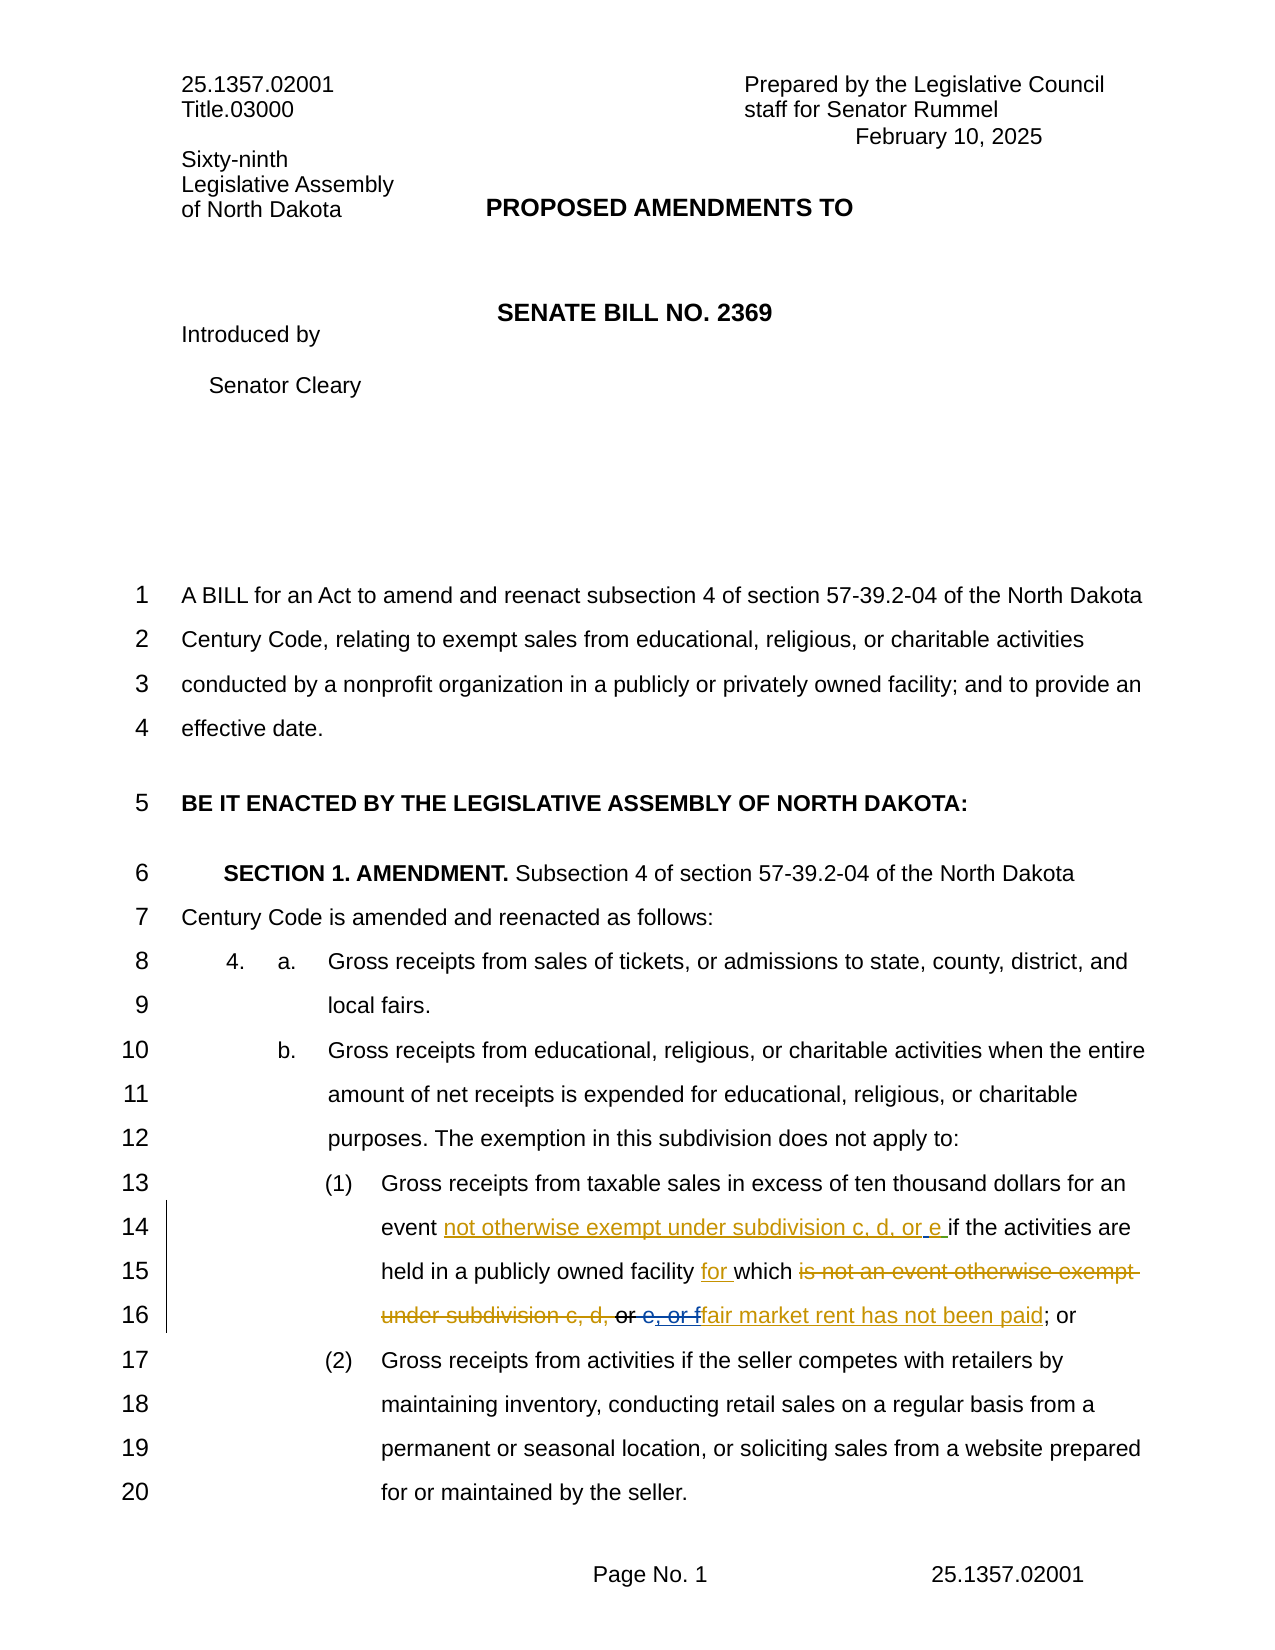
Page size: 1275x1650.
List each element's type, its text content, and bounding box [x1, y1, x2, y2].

table_header Prepared by the Legislative Council staff for Senator Rummel [744, 73, 1153, 123]
text b. Gross receipts from educational, religious, or charitable activities when the entire amount of net receipts is expended for educational, religious, or charitable purposes. The exemption in this subdivision does not apply to: [181, 1023, 1154, 1156]
title Senate BILL NO. 2369 [490, 297, 772, 326]
text BE IT ENACTED BY THE LEGISLATIVE ASSEMBLY OF NORTH DAKOTA: [181, 776, 1154, 821]
text (2) Gross receipts from activities if the seller competes with retailers by maintaining inventory, conducting retail sales on a regular basis from a permanent or seasonal location, or soliciting sales from a website prepared for or maintained by the seller. [181, 1333, 1154, 1510]
text (1) Gross receipts from taxable sales in excess of ten thousand dollars for an event not otherwise exempt under subdivision c, d, or e if the activities are held in a publicly owned facility for which orfair market rent has not been paid; or [181, 1156, 1154, 1333]
text of North Dakota [181, 198, 1154, 223]
title PROPOSED AMENDMENTS TO [486, 192, 872, 221]
text Senator Cleary [208, 375, 1154, 398]
text SECTION 1. AMENDMENT. Subsection 4 of section 57‑39.2‑04 of the North Dakota Century Code is amended and reenacted as follows: [181, 846, 1154, 934]
table_cell Sixty-ninth [181, 123, 744, 173]
text Legislative Assembly [181, 173, 1154, 198]
text 4. a. Gross receipts from sales of tickets, or admissions to state, county, district, and local fairs. [181, 934, 1154, 1023]
table_cell February 10, 2025 [744, 123, 1153, 173]
text Introduced by [181, 323, 1154, 348]
table_header 25.1357.02001 Title. [181, 73, 744, 123]
title A BILL for an Act to amend and reenact subsection 4 of section 57‑39.2‑04 of the North Dakota Century Code, relating to exempt sales from educational, religious, or charitable activities conducted by a nonprofit organization in a publicly or privately owned facility; and to provide an effective date. [181, 568, 1154, 745]
